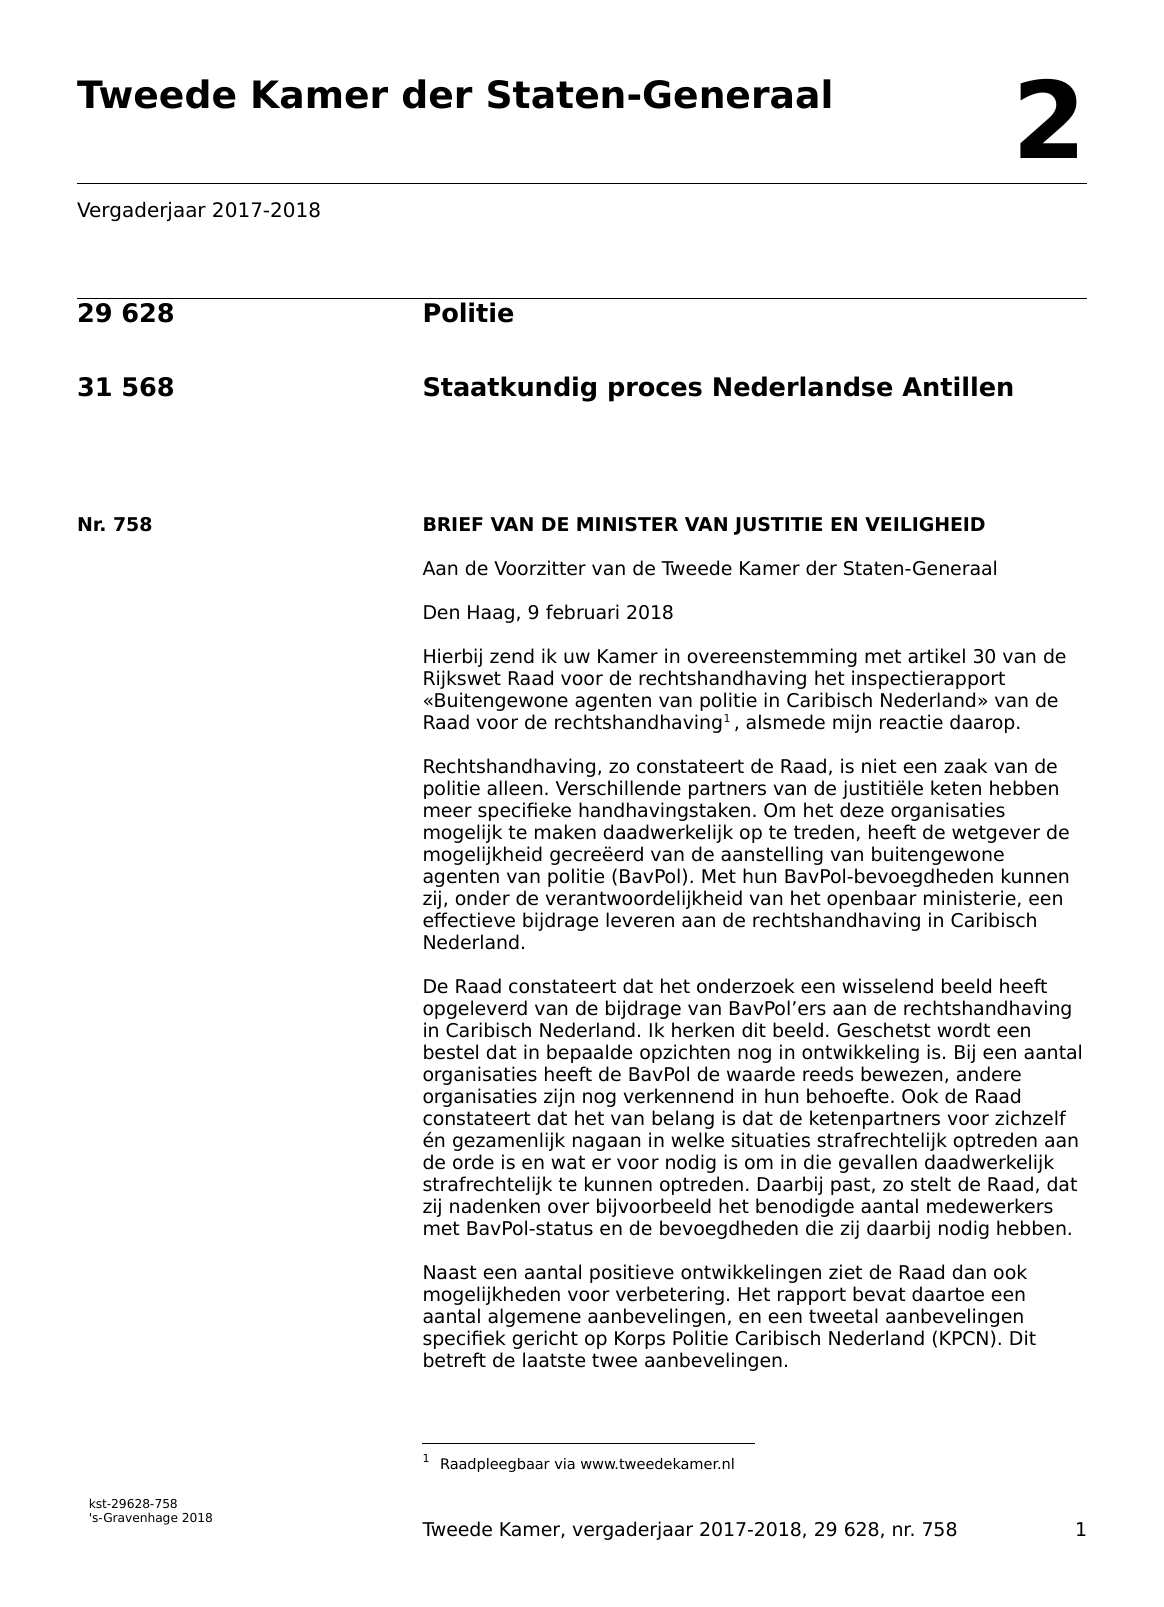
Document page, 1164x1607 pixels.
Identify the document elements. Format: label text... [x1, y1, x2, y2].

table_cell Vergaderjaar 2017-2018 [77, 184, 1087, 298]
subtitle Nr. 758 BRIEF VAN DE MINISTER VAN JUSTITIE EN VEILIGHEID [77, 514, 1087, 536]
text De Raad constateert dat het onderzoek een wisselend beeld heeft opgeleverd van de bijdrage van BavPol’ers aan de rechtshandhaving in Caribisch Nederland. Ik herken dit beeld. Geschetst wordt een bestel dat in bepaalde opzichten nog in ontwikkeling is. Bij een aantal organisaties heeft de BavPol de waarde reeds bewezen, andere organisaties zijn nog verkennend in hun behoefte. Ook de Raad constateert dat het van belang is dat de ketenpartners voor zichzelf én gezamenlijk nagaan in welke situaties strafrechtelijk optreden aan de orde is en wat er voor nodig is om in die gevallen daadwerkelijk strafrechtelijk te kunnen optreden. Daarbij past, zo stelt de Raad, dat zij nadenken over bijvoorbeeld het benodigde aantal medewerkers met BavPol-status en de bevoegdheden die zij daarbij nodig hebben. [422, 976, 1087, 1240]
text Rechtshandhaving, zo constateert de Raad, is niet een zaak van de politie alleen. Verschillende partners van de justitiële keten hebben meer specifieke handhavingstaken. Om het deze organisaties mogelijk te maken daadwerkelijk op te treden, heeft de wetgever de mogelijkheid gecreëerd van de aanstelling van buitengewone agenten van politie (BavPol). Met hun BavPol-bevoegdheden kunnen zij, onder de verantwoordelijkheid van het openbaar ministerie, een effectieve bijdrage leveren aan de rechtshandhaving in Caribisch Nederland. [422, 756, 1087, 954]
subtitle 29 628 Politie [77, 299, 1087, 329]
text Naast een aantal positieve ontwikkelingen ziet de Raad dan ook mogelijkheden voor verbetering. Het rapport bevat daartoe een aantal algemene aanbevelingen, en een tweetal aanbevelingen specifiek gericht op Korps Politie Caribisch Nederland (KPCN). Dit betreft de laatste twee aanbevelingen. [422, 1262, 1087, 1372]
text Raadpleegbaar via www.tweedekamer.nl [422, 1452, 1087, 1474]
table_header Tweede Kamer der Staten-Generaal [77, 59, 886, 183]
table_header 2 [886, 59, 1087, 183]
text Hierbij zend ik uw Kamer in overeenstemming met artikel 30 van de Rijkswet Raad voor de rechtshandhaving het inspectierapport «Buitengewone agenten van politie in Caribisch Nederland» van de Raad voor de rechtshandhaving, alsmede mijn reactie daarop. [422, 646, 1087, 734]
subtitle 31 568 Staatkundig proces Nederlandse Antillen [77, 373, 1087, 403]
text Den Haag, 9 februari 2018 [422, 602, 1087, 624]
text Aan de Voorzitter van de Tweede Kamer der Staten-Generaal [422, 558, 1087, 580]
text 's-Gravenhage 2018 [88, 1511, 323, 1525]
text kst-29628-758 [88, 1497, 323, 1511]
